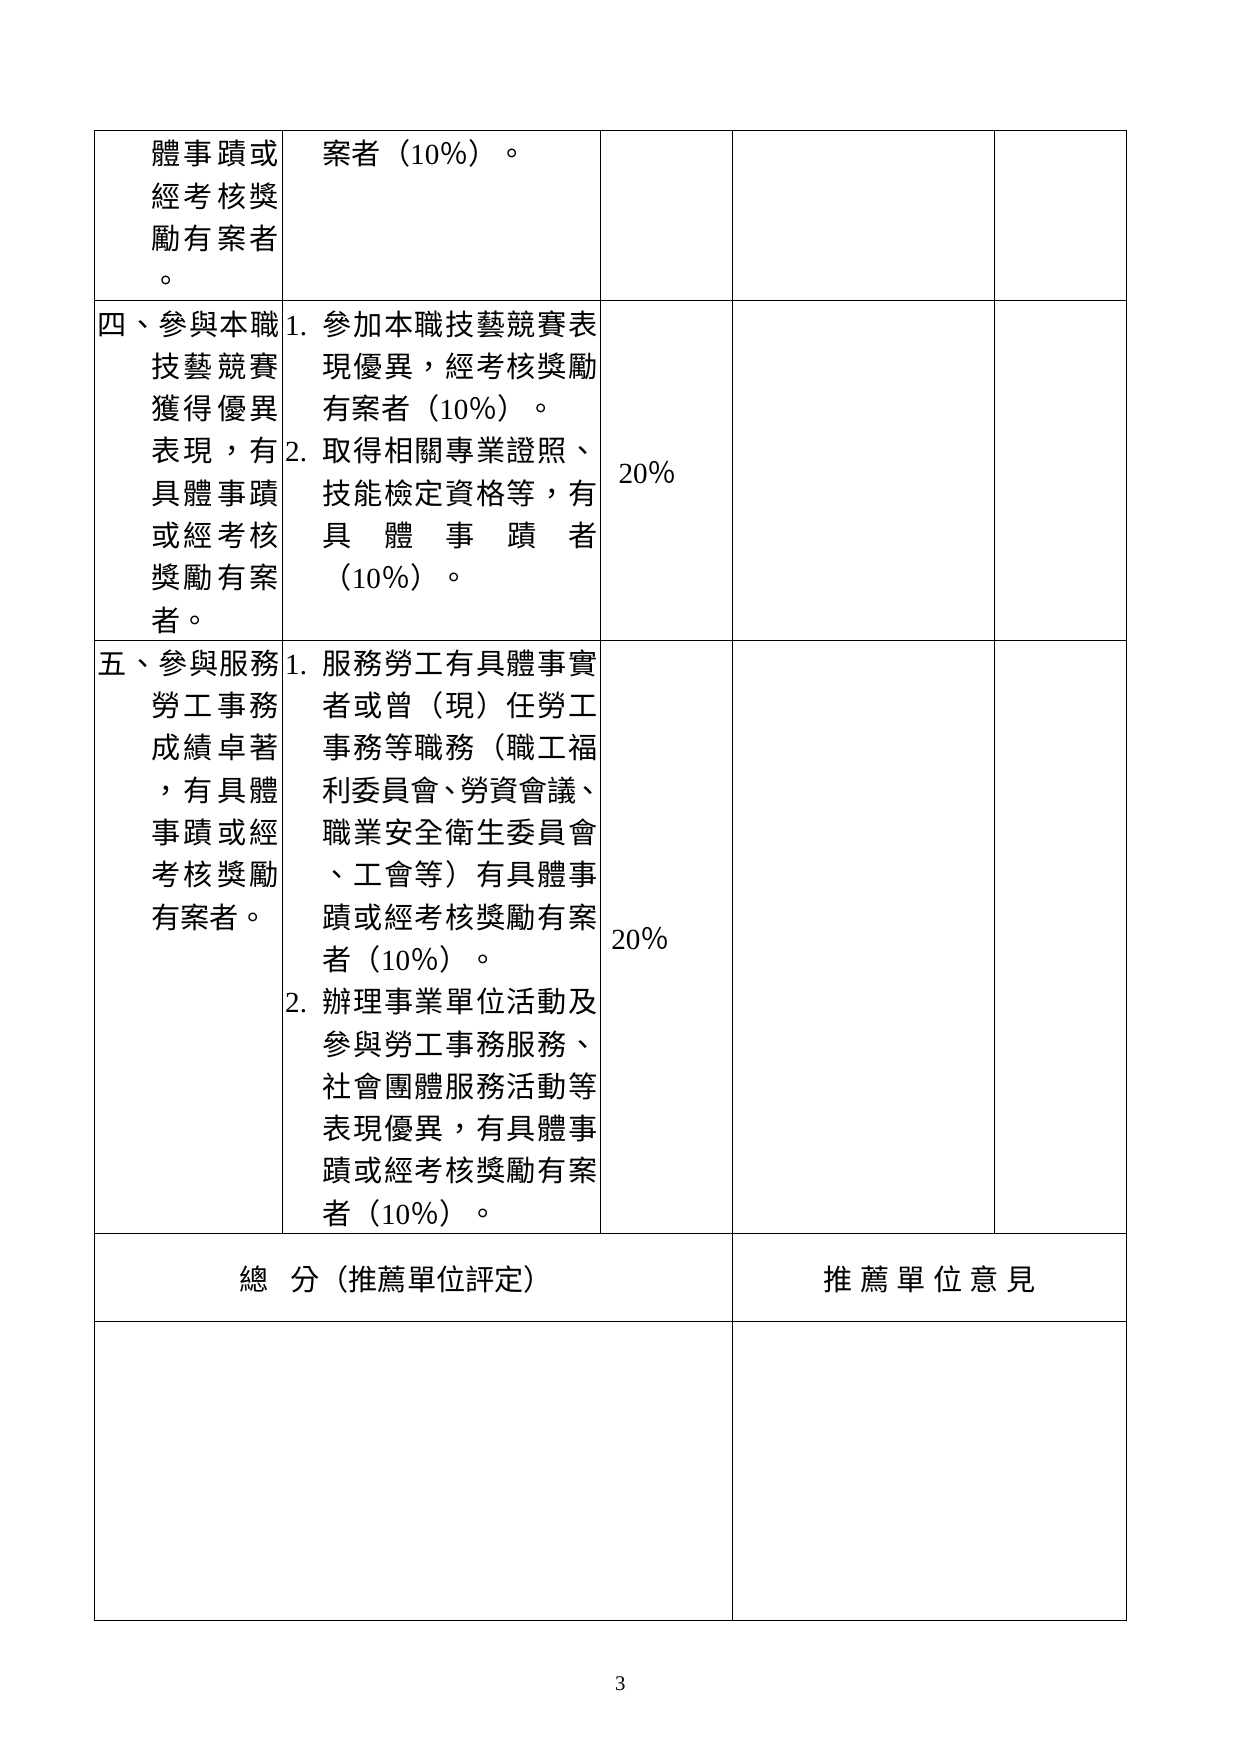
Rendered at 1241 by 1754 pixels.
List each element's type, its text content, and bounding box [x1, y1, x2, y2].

table_cell [995, 301, 1126, 639]
table_cell [995, 131, 1126, 300]
table_cell 五、參與服務勞工事務成績卓著，有具體事蹟或經考核獎勵有案者。 [95, 641, 282, 1233]
table_cell [733, 131, 994, 300]
table_cell 參加本職技藝競賽表現優異，經考核獎勵有案者（10％）。 取得相關專業證照、技能檢定資格等，有具體事蹟者（10％）。 [283, 301, 600, 639]
table_cell 20％ [601, 641, 732, 1233]
table_cell 20％ [601, 301, 732, 639]
table_cell 服務勞工有具體事實者或曾（現）任勞工事務等職務（職工福利委員會、勞資會議、職業安全衛生委員會、工會等）有具體事蹟或經考核獎勵有案者（10％）。 辦理事業單位活動及參與勞工事務服務、社會團體服務活動等表現優異，有具體事蹟或經考核獎勵有案者（10％）。 [283, 641, 600, 1233]
table_cell [733, 1322, 1126, 1619]
table_cell 案者（10％）。 [283, 131, 600, 300]
table_cell 體事蹟或經考核獎勵有案者。 [95, 131, 282, 300]
table_cell [601, 131, 732, 300]
table_cell [733, 641, 994, 1233]
table_cell 推 薦 單 位 意 見 [733, 1234, 1126, 1321]
table_cell [733, 301, 994, 639]
table_cell [995, 641, 1126, 1233]
table_cell 四、參與本職技藝競賽獲得優異表現，有具體事蹟或經考核獎勵有案者。 [95, 301, 282, 639]
table_cell [95, 1322, 732, 1619]
table_cell 總 分（推薦單位評定） [95, 1234, 732, 1321]
